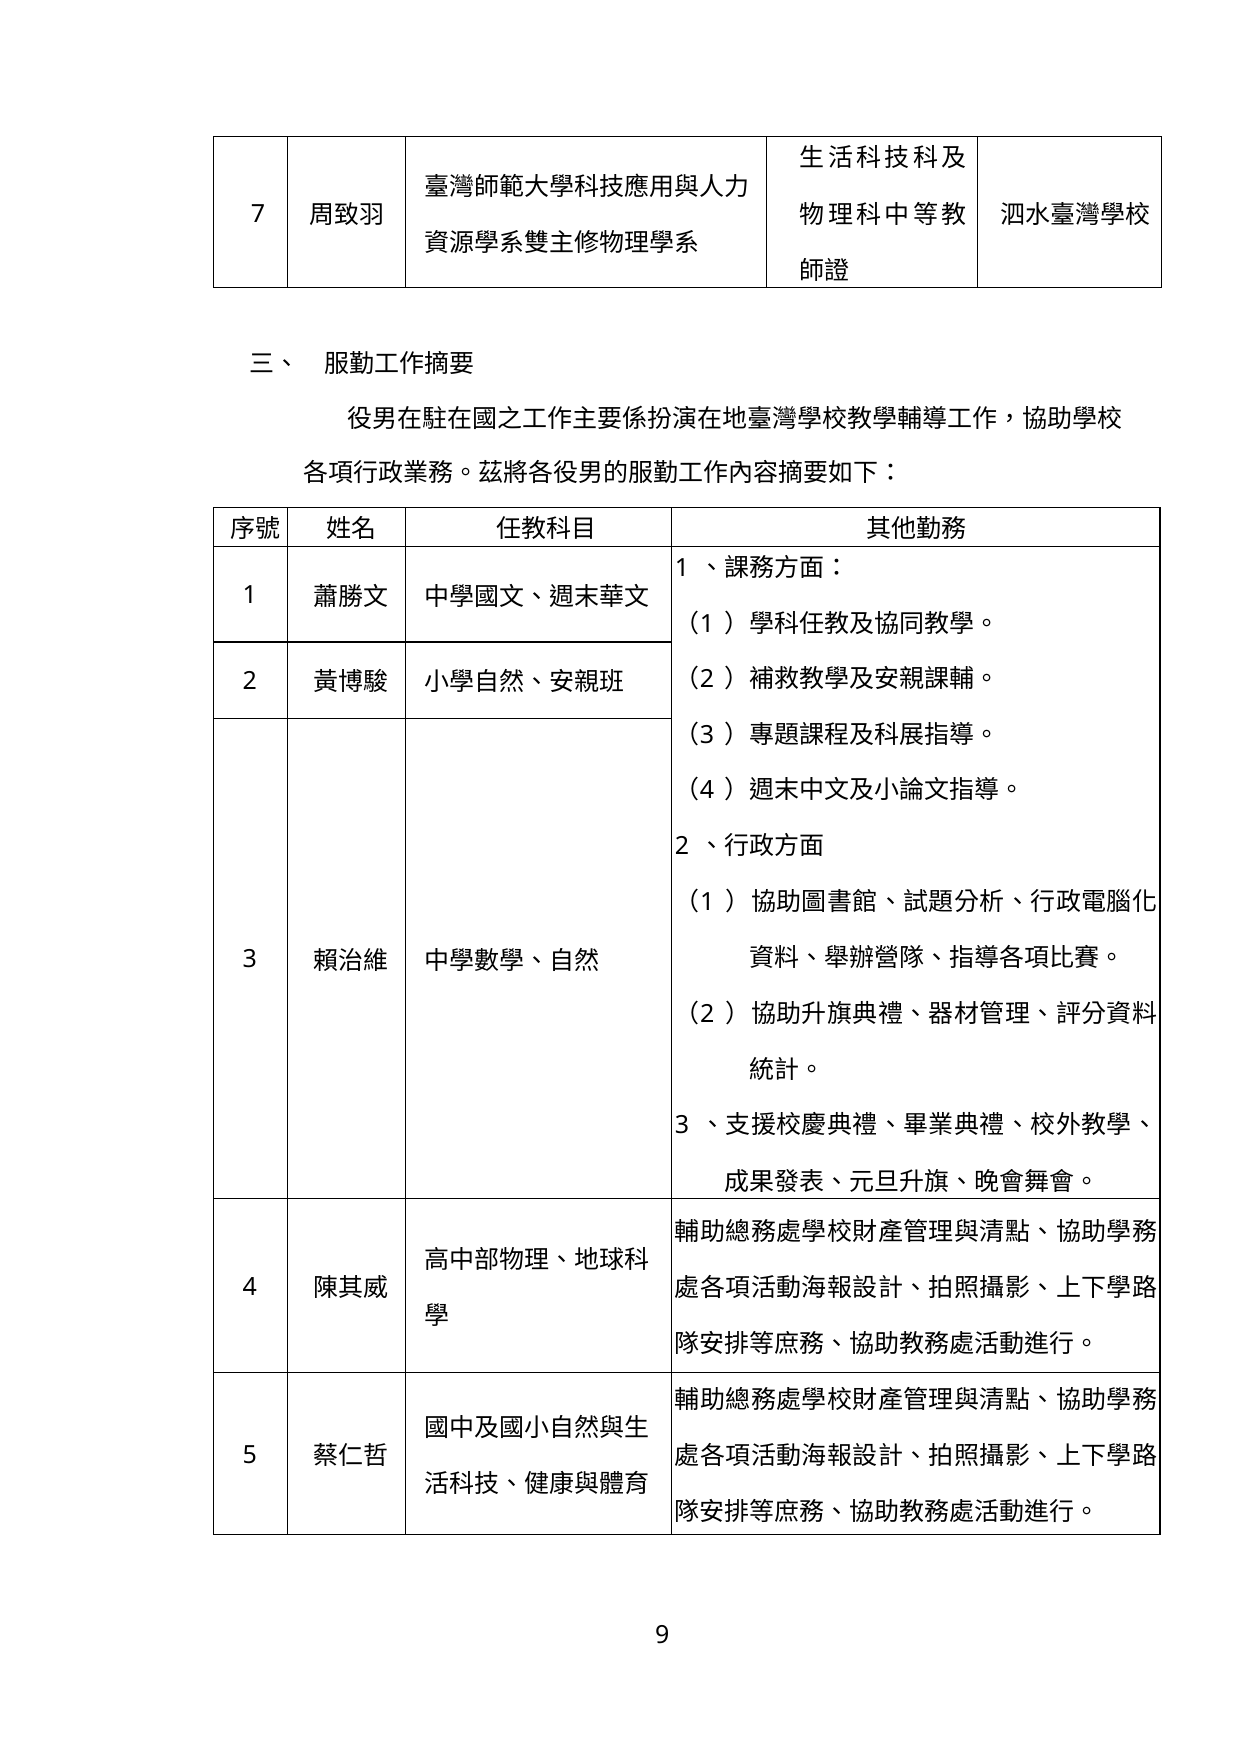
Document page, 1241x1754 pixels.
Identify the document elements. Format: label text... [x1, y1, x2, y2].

table_cell 1 [214, 547, 287, 641]
table_header 任教科目 [406, 508, 671, 546]
table_header 其他勤務 [672, 508, 1159, 546]
table_cell 1、課務方面： （1）學科任教及協同教學。 （2）補救教學及安親課輔。 （3）專題課程及科展指導。 （4）週末中文及小論文指導。 2、行政方面 （1）協助圖書館、試題分析、行政電腦化資料、舉辦營隊、指導各項比賽。 （2）協助升旗典禮、器材管理、評分資料統計。 3、支援校慶典禮、畢業典禮、校外教學、成果發表、元旦升旗、晚會舞會。 [672, 547, 1159, 1198]
table_cell 高中部物理、地球科學 [406, 1199, 671, 1372]
table_cell 黃博駿 [288, 643, 405, 717]
table_cell 輔助總務處學校財產管理與清點、協助學務處各項活動海報設計、拍照攝影、上下學路隊安排等庶務、協助教務處活動進行。 [672, 1199, 1159, 1372]
table_cell 小學自然、安親班 [406, 643, 671, 717]
table_cell 中學數學、自然 [406, 719, 671, 1198]
table_cell 賴治維 [288, 719, 405, 1198]
table_cell 蕭勝文 [288, 547, 405, 641]
table_cell 5 [214, 1373, 287, 1534]
table_cell 周致羽 [288, 137, 405, 287]
table_cell 臺灣師範大學科技應用與人力資源學系雙主修物理學系 [406, 137, 766, 287]
table_cell 3 [214, 719, 287, 1198]
text 役男在駐在國之工作主要係扮演在地臺灣學校教學輔導工作，協助學校各項行政業務。茲將各役男的服勤工作內容摘要如下： [303, 398, 1124, 489]
table_cell 泗水臺灣學校 [978, 137, 1161, 287]
table_header 序號 [214, 508, 287, 546]
list 服勤工作摘要 [249, 343, 1124, 380]
table_cell 陳其威 [288, 1199, 405, 1372]
table_header 姓名 [288, 508, 405, 546]
table_cell 蔡仁哲 [288, 1373, 405, 1534]
table_cell 2 [214, 643, 287, 717]
table_cell 生活科技科及物理科中等教師證 [767, 137, 977, 287]
table_cell 7 [214, 137, 287, 287]
table_cell 4 [214, 1199, 287, 1372]
table_cell 輔助總務處學校財產管理與清點、協助學務處各項活動海報設計、拍照攝影、上下學路隊安排等庶務、協助教務處活動進行。 [672, 1373, 1159, 1534]
table_cell 國中及國小自然與生活科技、健康與體育 [406, 1373, 671, 1534]
table_cell 中學國文、週末華文 [406, 547, 671, 641]
